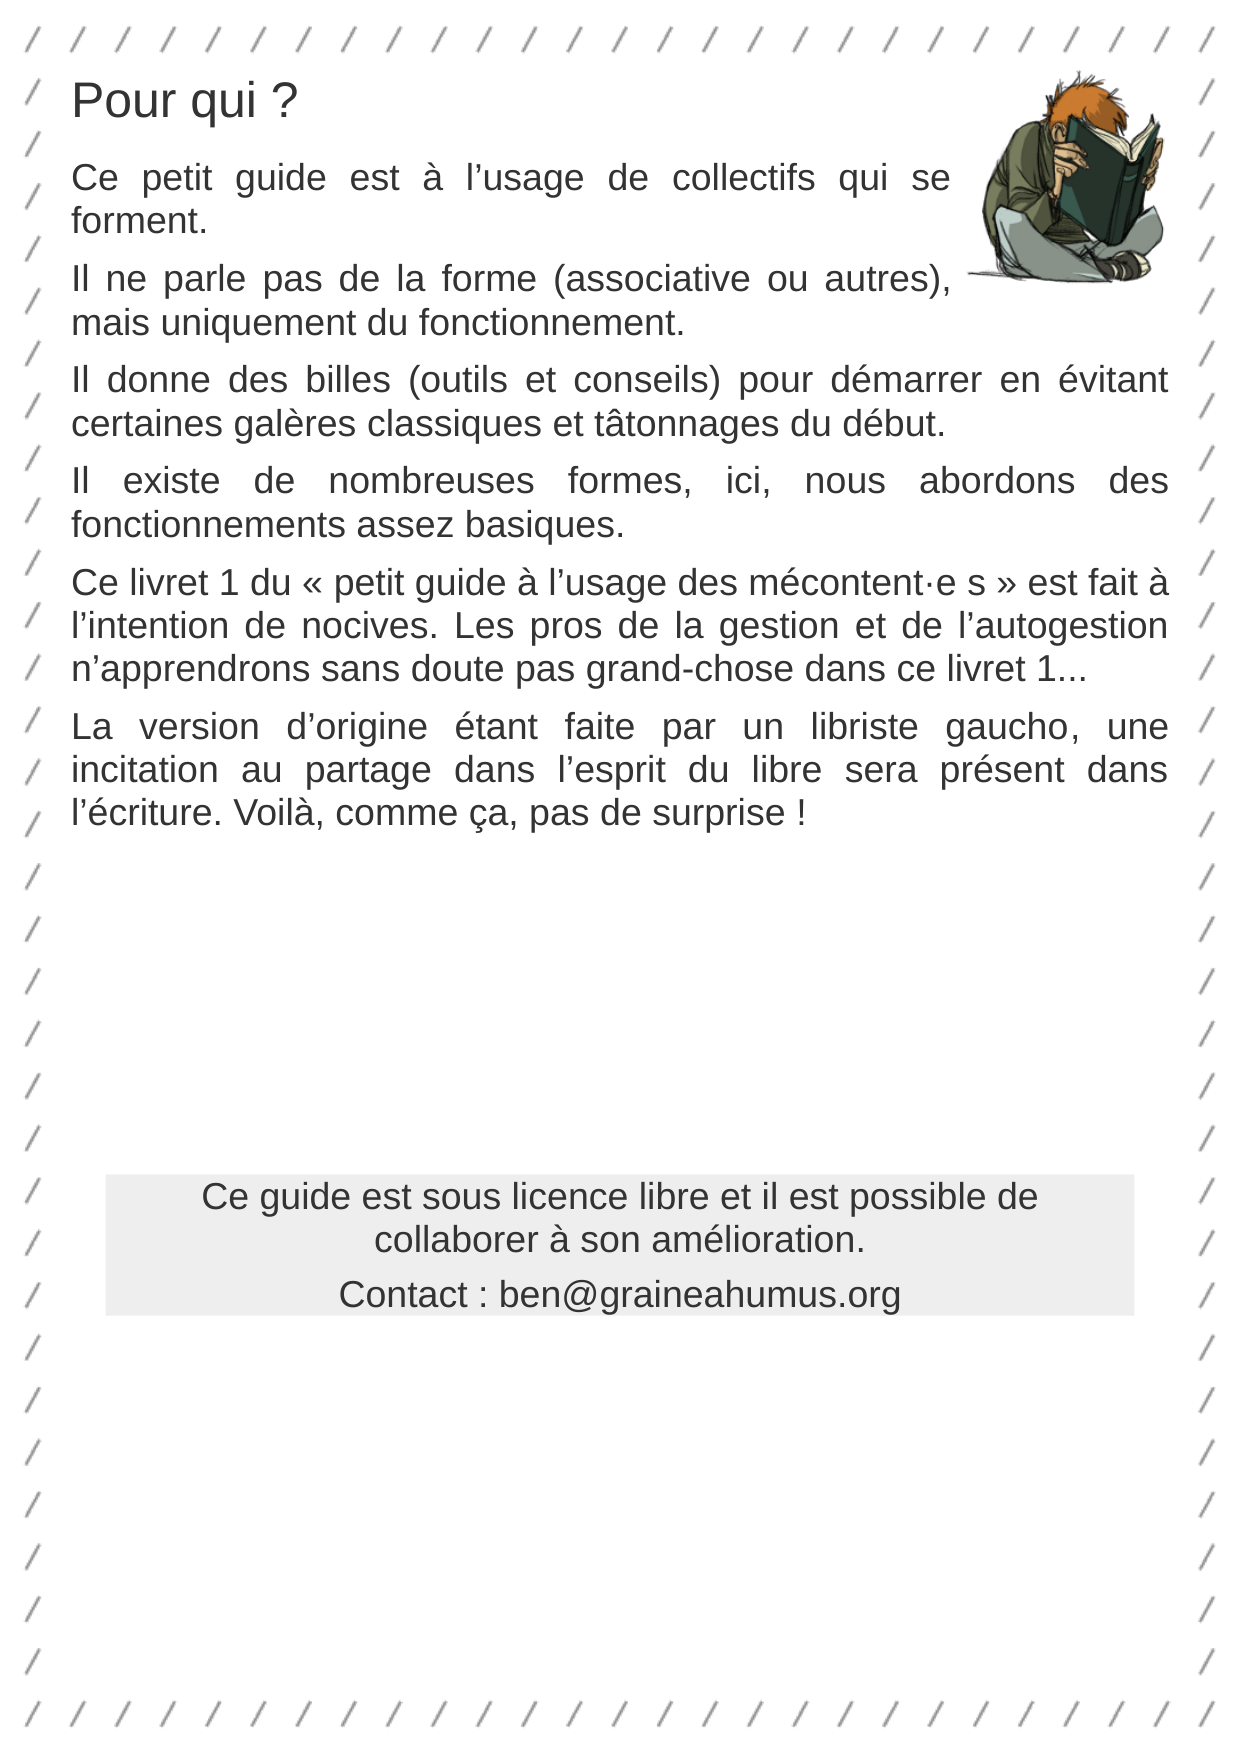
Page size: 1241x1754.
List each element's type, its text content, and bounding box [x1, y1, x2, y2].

text Il donne des billes (outils et conseils) pour démarrer en évitant certaines galères classiques et tâtonnages du début. [71, 358, 1169, 444]
text Ce petit guide est à l’usage de collectifs qui se forment. [71, 156, 964, 242]
text Il ne parle pas de la forme (associative ou autres), mais uniquement du fonctionnement. [71, 257, 1169, 343]
text La version d’origine étant faite par un libriste gaucho, une incitation au partage dans l’esprit du libre sera présent dans l’écriture. Voilà, comme ça, pas de surprise ! [71, 704, 1169, 833]
subtitle Pour qui ? [71, 71, 964, 128]
text Il existe de nombreuses formes, ici, nous abordons des fonctionnements assez basiques. [71, 459, 1169, 545]
picture [0, 0, 1241, 1754]
text Ce livret 1 du « petit guide à l’usage des mécontent·e s » est fait à l’intention de nocives. Les pros de la gestion et de l’autogestion n’apprendrons sans doute pas grand-chose dans ce livret 1... [71, 560, 1169, 689]
